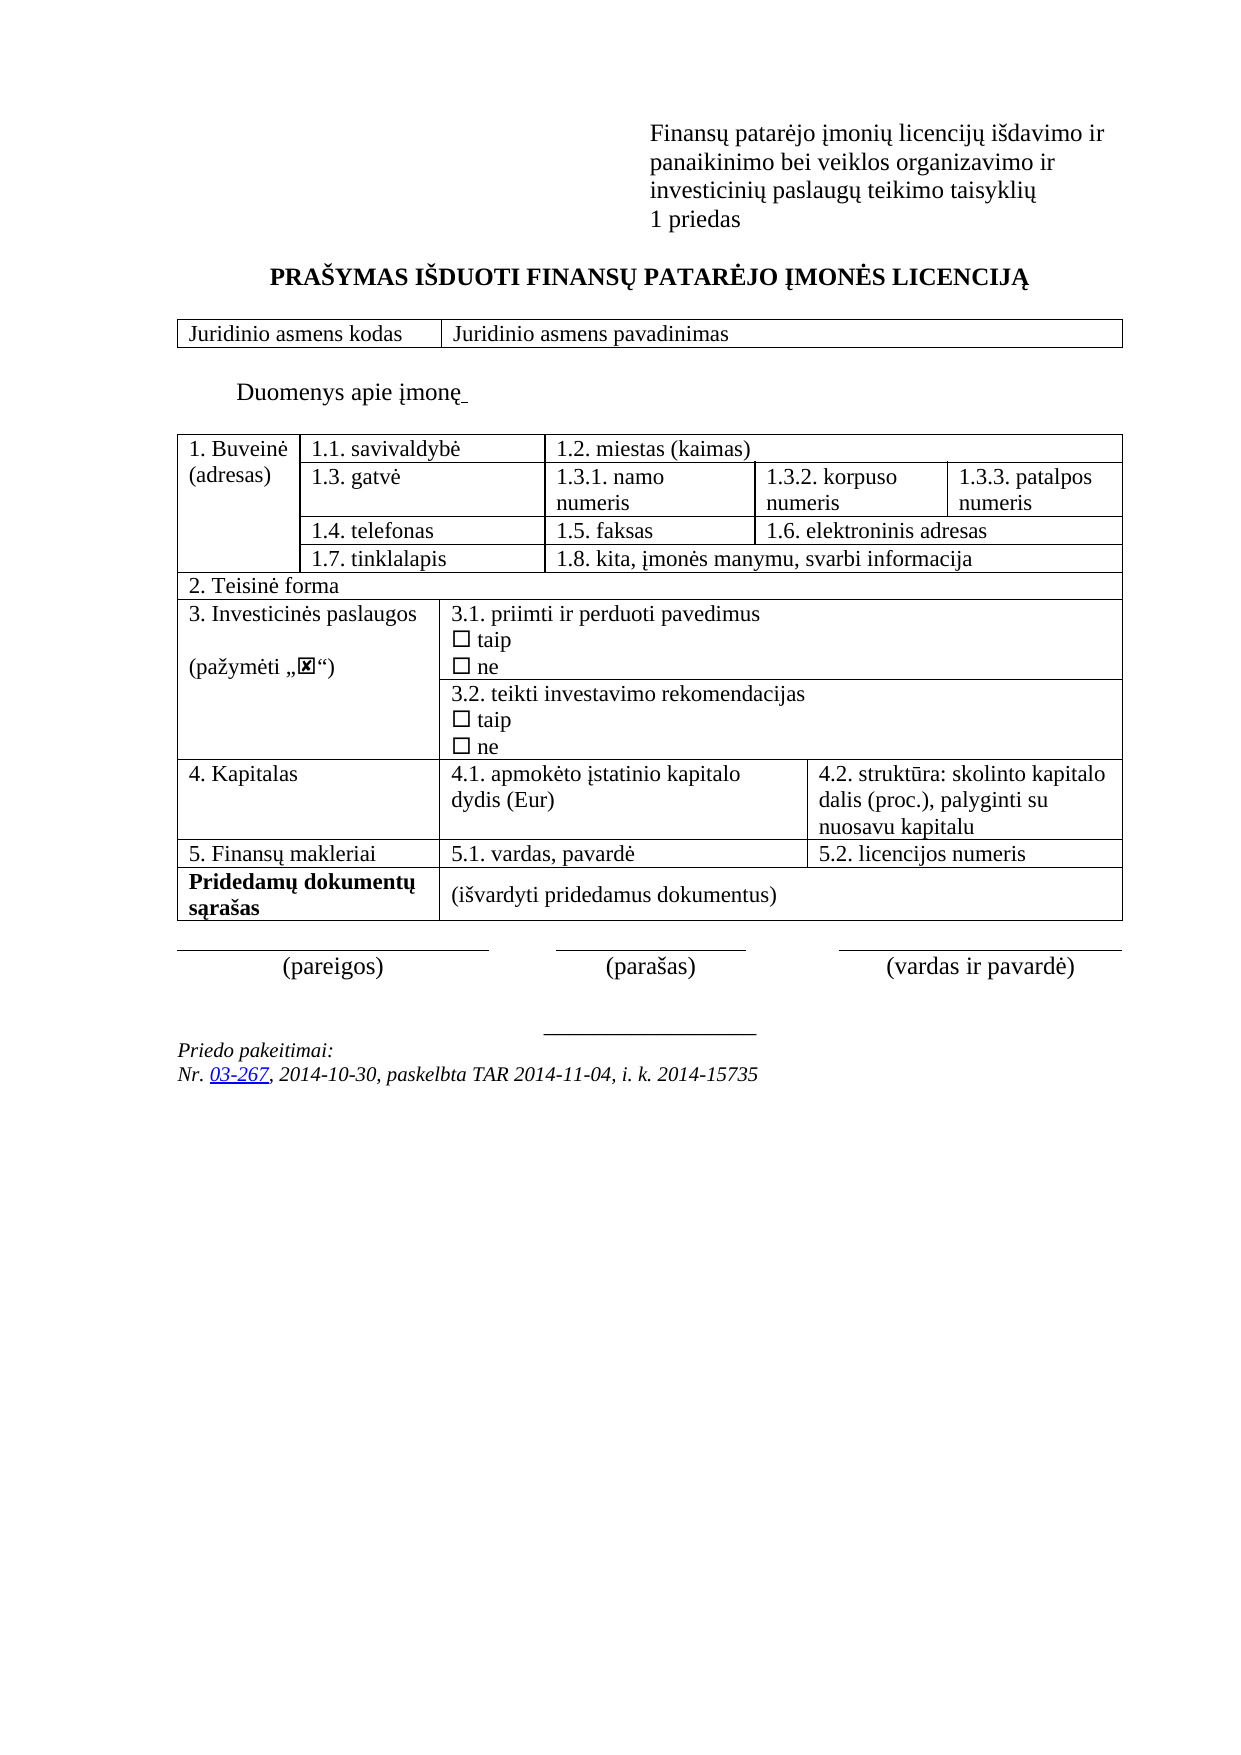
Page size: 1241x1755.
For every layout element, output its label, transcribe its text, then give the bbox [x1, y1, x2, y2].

table_cell 1.3. gatvė [301, 463, 544, 516]
table_cell 5. Finansų makleriai [178, 840, 439, 867]
table_cell 2. Teisinė forma [178, 573, 1122, 599]
text PRAŠYMAS IŠDUOTI FINANSŲ PATARĖJO ĮMONĖS LICENCIJĄ [177, 262, 1122, 291]
table_cell 4. Kapitalas [178, 760, 439, 839]
table_cell 1.7. tinklalapis [301, 545, 544, 572]
text Priedo pakeitimai: [177, 1037, 1122, 1062]
table_header 1. Buveinė (adresas) [178, 435, 299, 572]
table_cell 1.5. faksas [546, 517, 754, 544]
table_cell 1.4. telefonas [301, 517, 544, 544]
text _________________ [177, 1009, 1122, 1037]
table_cell 1.8. kita, įmonės manymu, svarbi informacija [546, 545, 1122, 572]
table_cell 1.6. elektroninis adresas [756, 517, 1122, 544]
table_header [489, 950, 556, 980]
table_header (parašas) [556, 951, 746, 980]
table_cell (išvardyti pridedamus dokumentus) [440, 868, 1122, 920]
text Duomenys apie įmonę [177, 377, 1122, 405]
table_header 1.1. savivaldybė [301, 435, 544, 461]
table_cell 3.1. priimti ir perduoti pavedimus [] taip [] ne [440, 600, 1122, 679]
text Nr. 03-267, 2014-10-30, paskelbta TAR 2014-11-04, i. k. 2014-15735 [177, 1062, 1122, 1086]
text 1 priedas [649, 204, 1122, 233]
table_cell Pridedamų dokumentų sąrašas [178, 868, 439, 920]
table_cell 1.3.2. korpuso numeris [756, 463, 947, 516]
table_cell 4.2. struktūra: skolinto kapitalo dalis (proc.), palyginti su nuosavu kapitalu [808, 760, 1122, 839]
table_cell 5.2. licencijos numeris [808, 840, 1122, 867]
table_header (pareigos) [177, 951, 488, 980]
table_header [746, 950, 838, 980]
table_cell 1.3.1. namo numeris [546, 463, 754, 516]
table_cell 5.1. vardas, pavardė [440, 840, 807, 867]
text panaikinimo bei veiklos organizavimo ir [649, 147, 1122, 176]
text Finansų patarėjo įmonių licencijų išdavimo ir [649, 118, 1122, 147]
text investicinių paslaugų teikimo taisyklių [649, 176, 1122, 204]
table_header (vardas ir pavardė) [839, 951, 1122, 980]
table_cell 1.3.3. patalpos numeris [948, 463, 1122, 516]
table_cell 3.2. teikti investavimo rekomendacijas [] taip [] ne [440, 680, 1122, 759]
table_header Juridinio asmens pavadinimas [442, 320, 1122, 347]
table_cell 4.1. apmokėto įstatinio kapitalo dydis (Eur) [440, 760, 807, 839]
table_header Juridinio asmens kodas [178, 320, 441, 347]
table_header 1.2. miestas (kaimas) [546, 435, 1122, 461]
table_cell 3. Investicinės paslaugos (pažymėti „[x]“) [178, 600, 439, 759]
